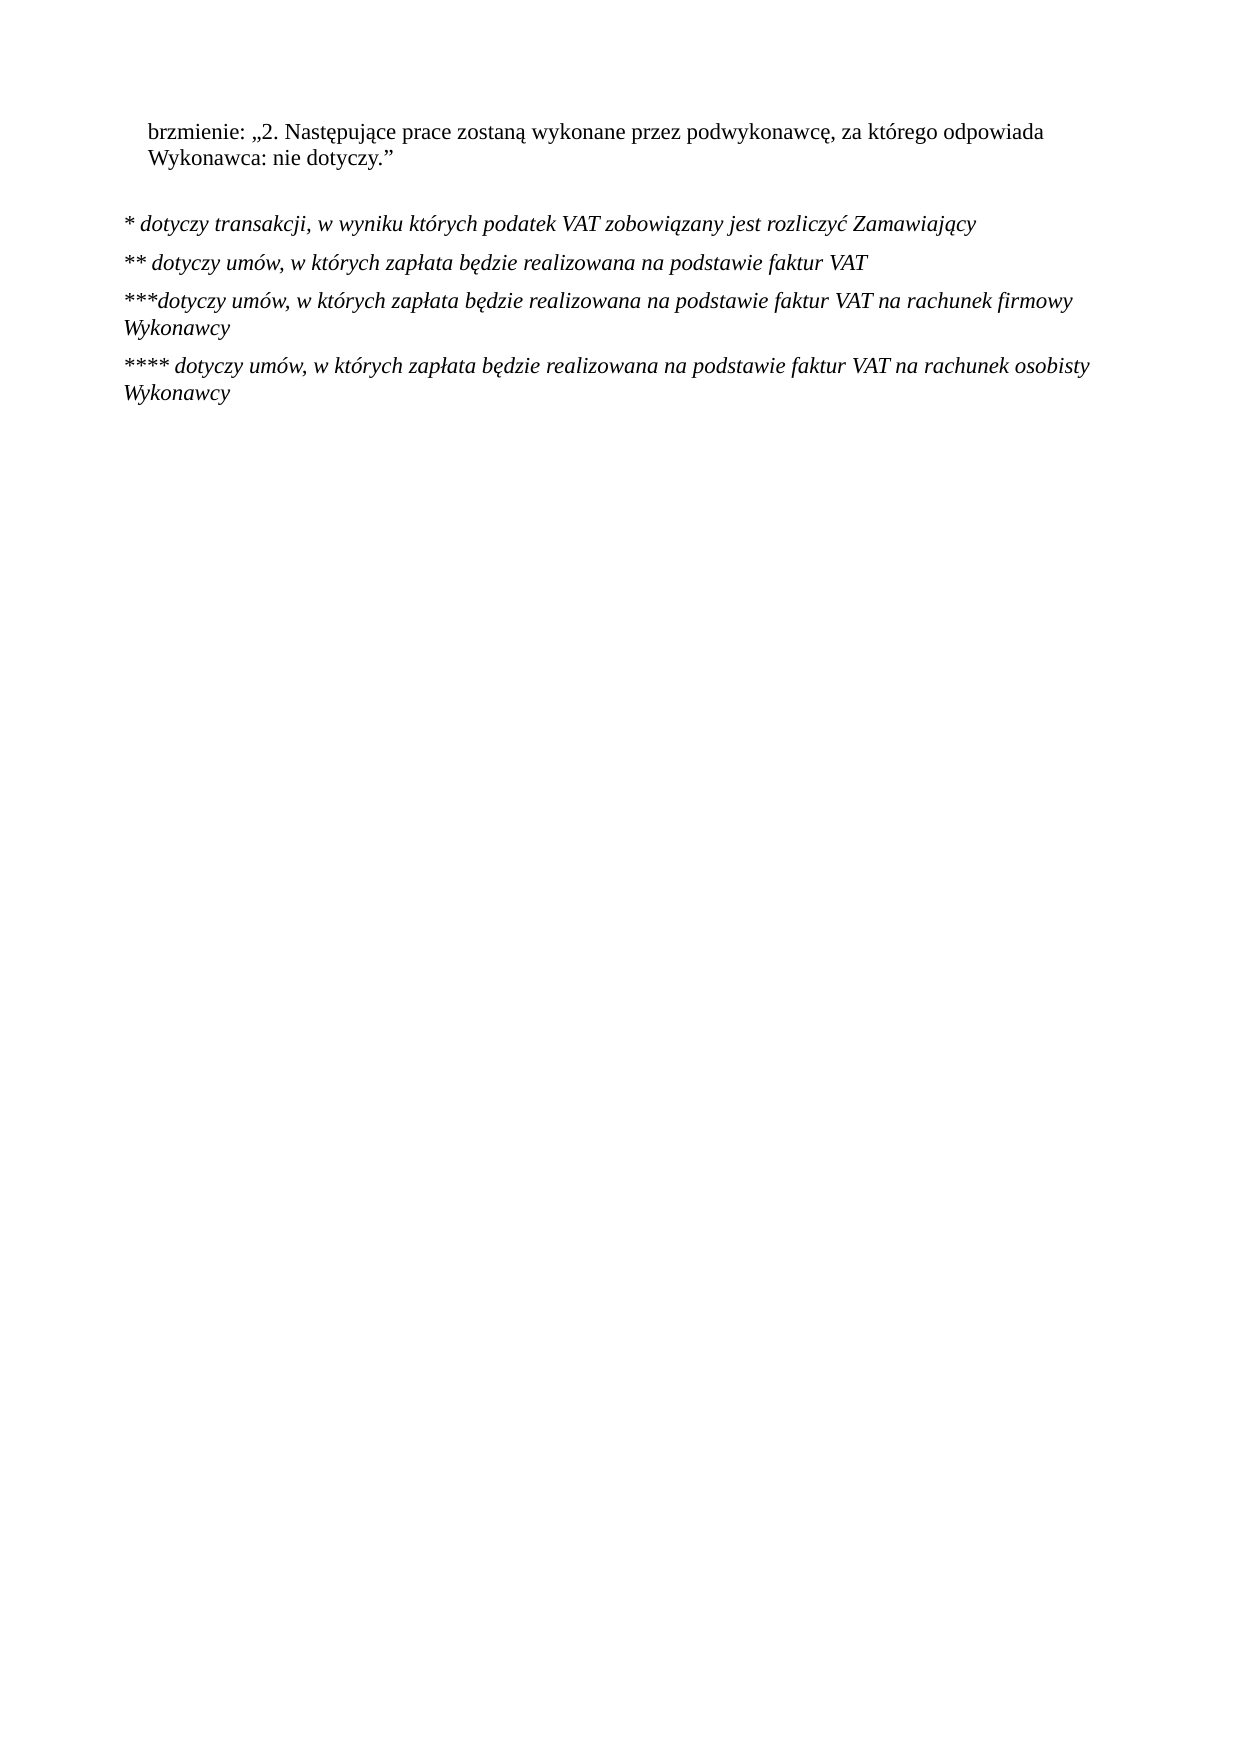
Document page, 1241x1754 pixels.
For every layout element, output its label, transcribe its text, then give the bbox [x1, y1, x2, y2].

text **** dotyczy umów, w których zapłata będzie realizowana na podstawie faktur VAT na rachunek osobisty Wykonawcy [123, 353, 1122, 405]
text brzmienie: „2. Następujące prace zostaną wykonane przez podwykonawcę, za którego odpowiada Wykonawca: nie dotyczy.” [118, 118, 1122, 171]
text ** dotyczy umów, w których zapłata będzie realizowana na podstawie faktur VAT [123, 248, 1122, 275]
text ***dotyczy umów, w których zapłata będzie realizowana na podstawie faktur VAT na rachunek firmowy Wykonawcy [123, 287, 1122, 340]
text * dotyczy transakcji, w wyniku których podatek VAT zobowiązany jest rozliczyć Zamawiający [123, 210, 1122, 236]
